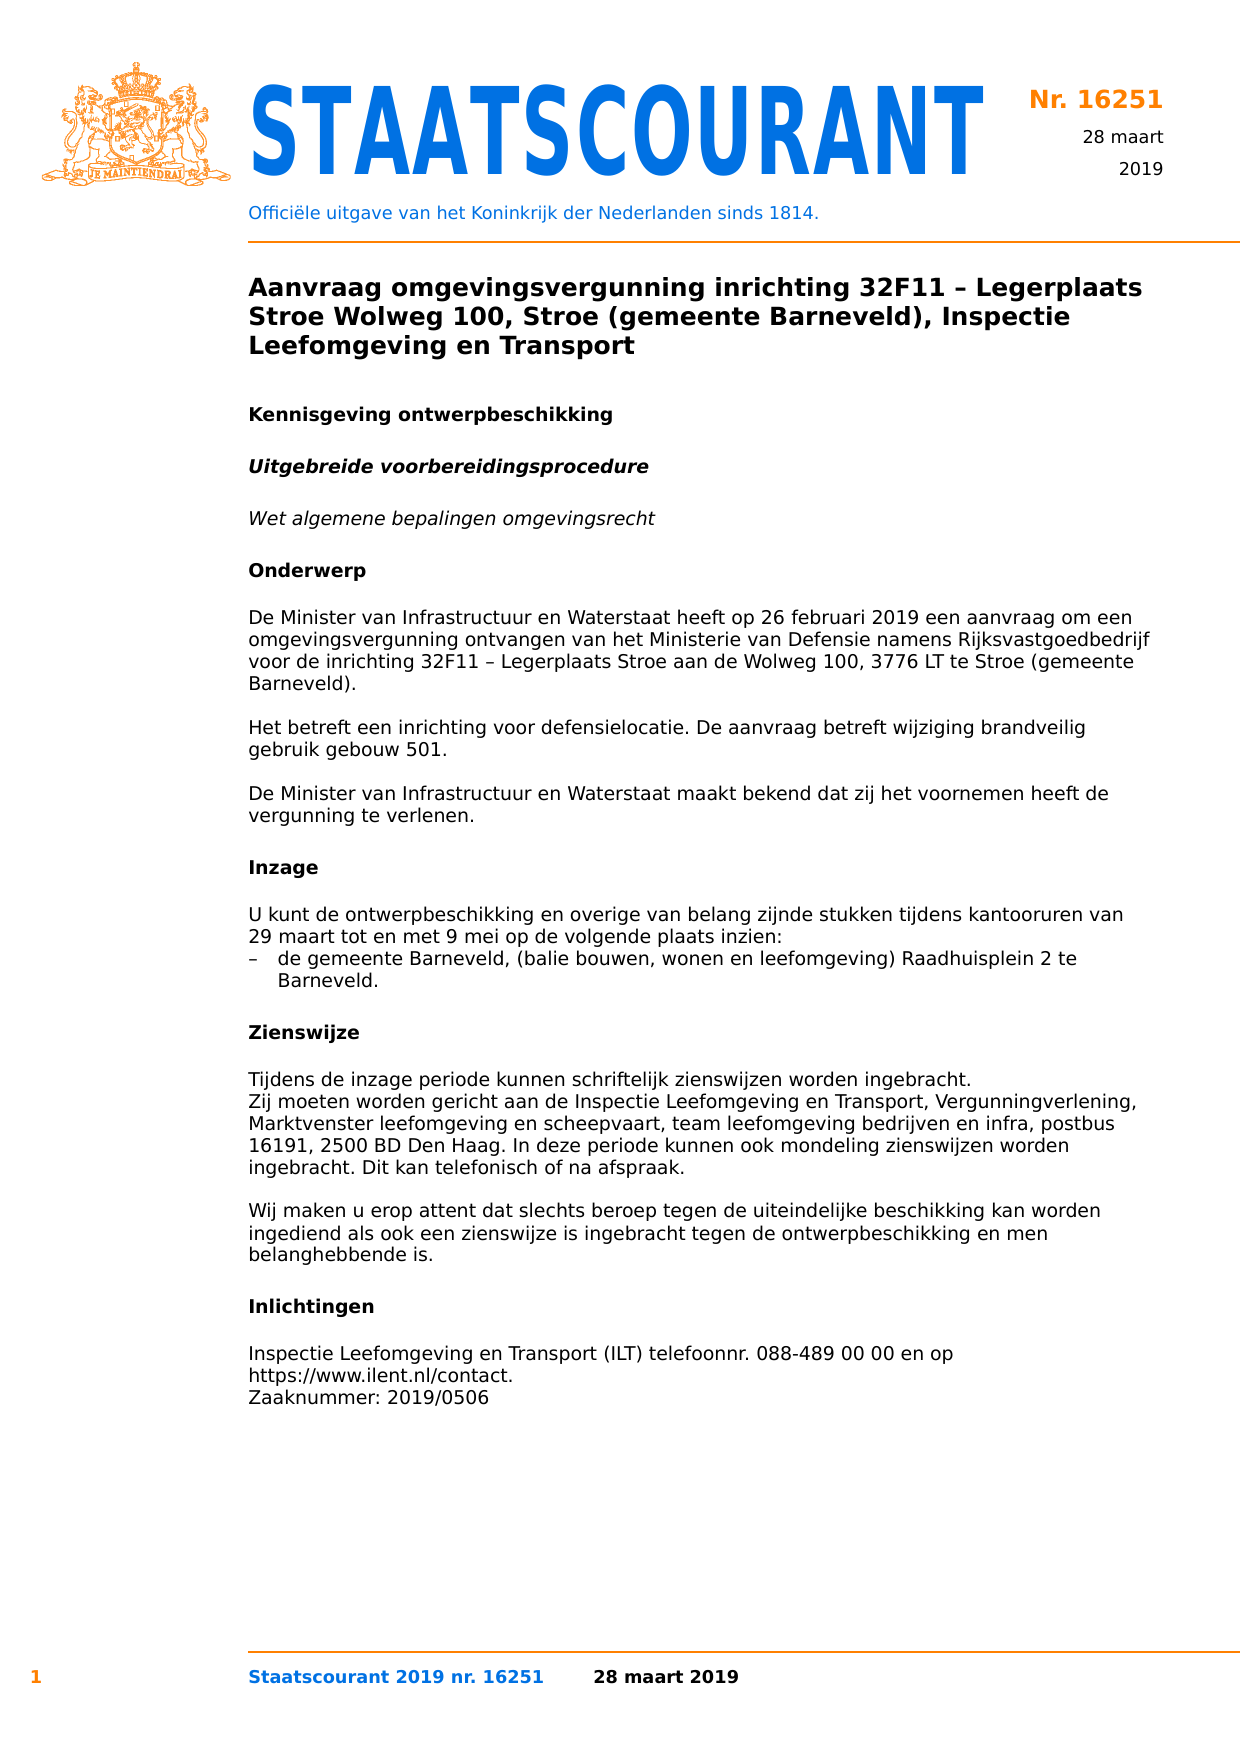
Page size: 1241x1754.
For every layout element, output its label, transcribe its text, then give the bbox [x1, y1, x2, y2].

text U kunt de ontwerpbeschikking en overige van belang zijnde stukken tijdens kantooruren van 29 maart tot en met 9 mei op de volgende plaats inzien: [248, 904, 1163, 948]
text Het betreft een inrichting voor defensielocatie. De aanvraag betreft wijziging brandveilig gebruik gebouw 501. [248, 717, 1163, 761]
table_cell 2019 [998, 153, 1240, 203]
subtitle Wet algemene bepalingen omgevingsrecht [248, 508, 1163, 530]
text Zaaknummer: 2019/0506 [248, 1387, 1163, 1409]
subtitle Onderwerp [248, 560, 1163, 582]
table_cell Officiële uitgave van het Koninkrijk der Nederlanden sinds 1814. [248, 203, 1240, 241]
subtitle Inlichtingen [248, 1296, 1163, 1318]
table_header Nr. 16251 [998, 62, 1240, 121]
table_header [25, 62, 248, 241]
table_cell 28 maart [998, 121, 1240, 153]
picture [41, 62, 231, 186]
text De Minister van Infrastructuur en Waterstaat heeft op 26 februari 2019 een aanvraag om een omgevingsvergunning ontvangen van het Ministerie van Defensie namens Rijksvastgoedbedrijf voor de inrichting 32F11 – Legerplaats Stroe aan de Wolweg 100, 3776 LT te Stroe (gemeente Barneveld). [248, 607, 1163, 695]
subtitle Aanvraag omgevingsvergunning inrichting 32F11 – Legerplaats Stroe Wolweg 100, Stroe (gemeente Barneveld), Inspectie Leefomgeving en Transport [248, 273, 1163, 361]
subtitle Kennisgeving ontwerpbeschikking [248, 404, 1163, 426]
text Zij moeten worden gericht aan de Inspectie Leefomgeving en Transport, Vergunningverlening, Marktvenster leefomgeving en scheepvaart, team leefomgeving bedrijven en infra, postbus 16191, 2500 BD Den Haag. In deze periode kunnen ook mondeling zienswijzen worden ingebracht. Dit kan telefonisch of na afspraak. [248, 1091, 1163, 1178]
text – de gemeente Barneveld, (balie bouwen, wonen en leefomgeving) Raadhuisplein 2 te Barneveld. [248, 948, 1163, 992]
table_header STAATSCOURANT [248, 62, 998, 203]
subtitle Inzage [248, 857, 1163, 879]
text De Minister van Infrastructuur en Waterstaat maakt bekend dat zij het voornemen heeft de vergunning te verlenen. [248, 783, 1163, 827]
text Inspectie Leefomgeving en Transport (ILT) telefoonnr. 088-489 00 00 en op https://www.ilent.nl/contact. [248, 1343, 1163, 1387]
subtitle Uitgebreide voorbereidingsprocedure [248, 456, 1163, 478]
text Tijdens de inzage periode kunnen schriftelijk zienswijzen worden ingebracht. [248, 1069, 1163, 1091]
subtitle Zienswijze [248, 1022, 1163, 1044]
text Wij maken u erop attent dat slechts beroep tegen de uiteindelijke beschikking kan worden ingediend als ook een zienswijze is ingebracht tegen de ontwerpbeschikking en men belanghebbende is. [248, 1200, 1163, 1266]
